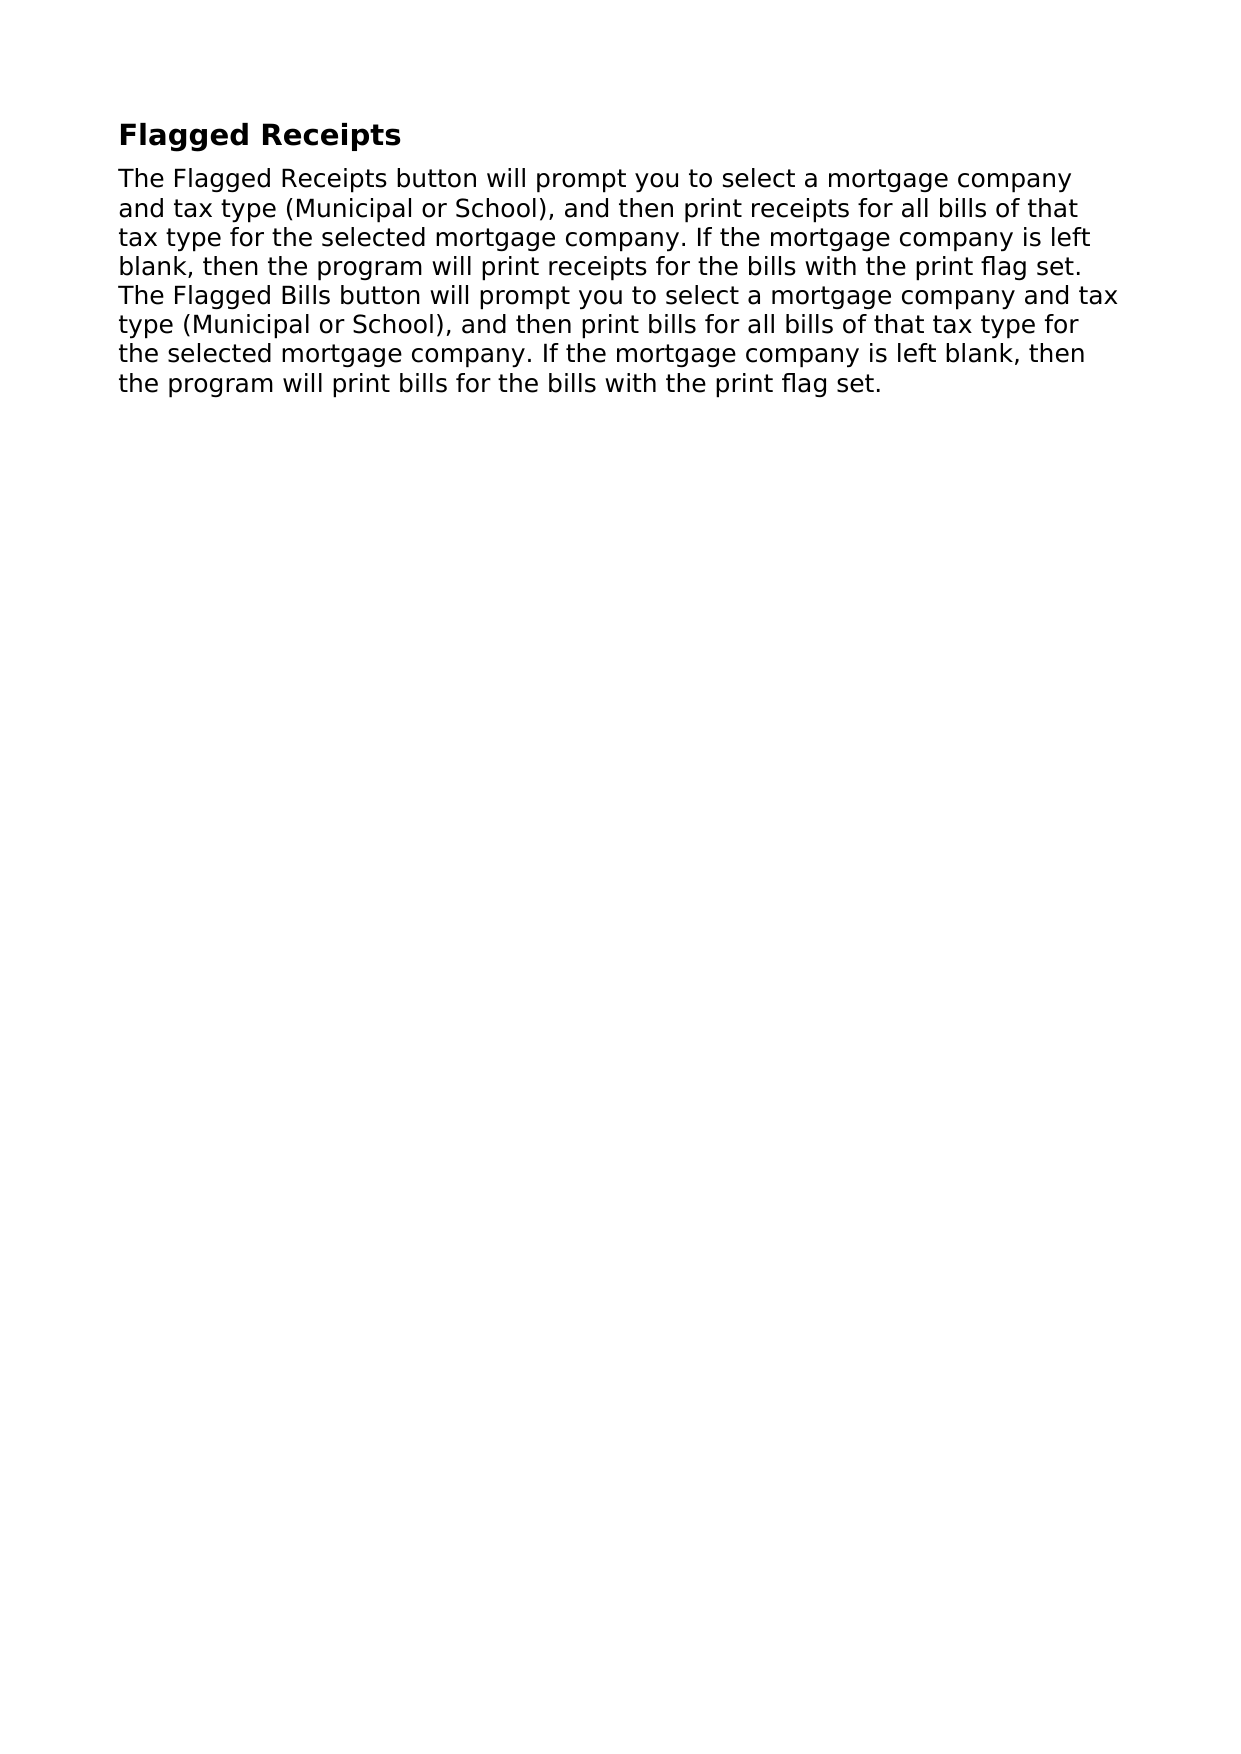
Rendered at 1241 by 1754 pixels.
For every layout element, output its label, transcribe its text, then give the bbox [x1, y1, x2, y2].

subtitle Flagged Receipts [118, 118, 1122, 152]
text The Flagged Receipts button will prompt you to select a mortgage company and tax type (Municipal or School), and then print receipts for all bills of that tax type for the selected mortgage company. If the mortgage company is left blank, then the program will print receipts for the bills with the print flag set. The Flagged Bills button will prompt you to select a mortgage company and tax type (Municipal or School), and then print bills for all bills of that tax type for the selected mortgage company. If the mortgage company is left blank, then the program will print bills for the bills with the print flag set. [118, 164, 1122, 398]
